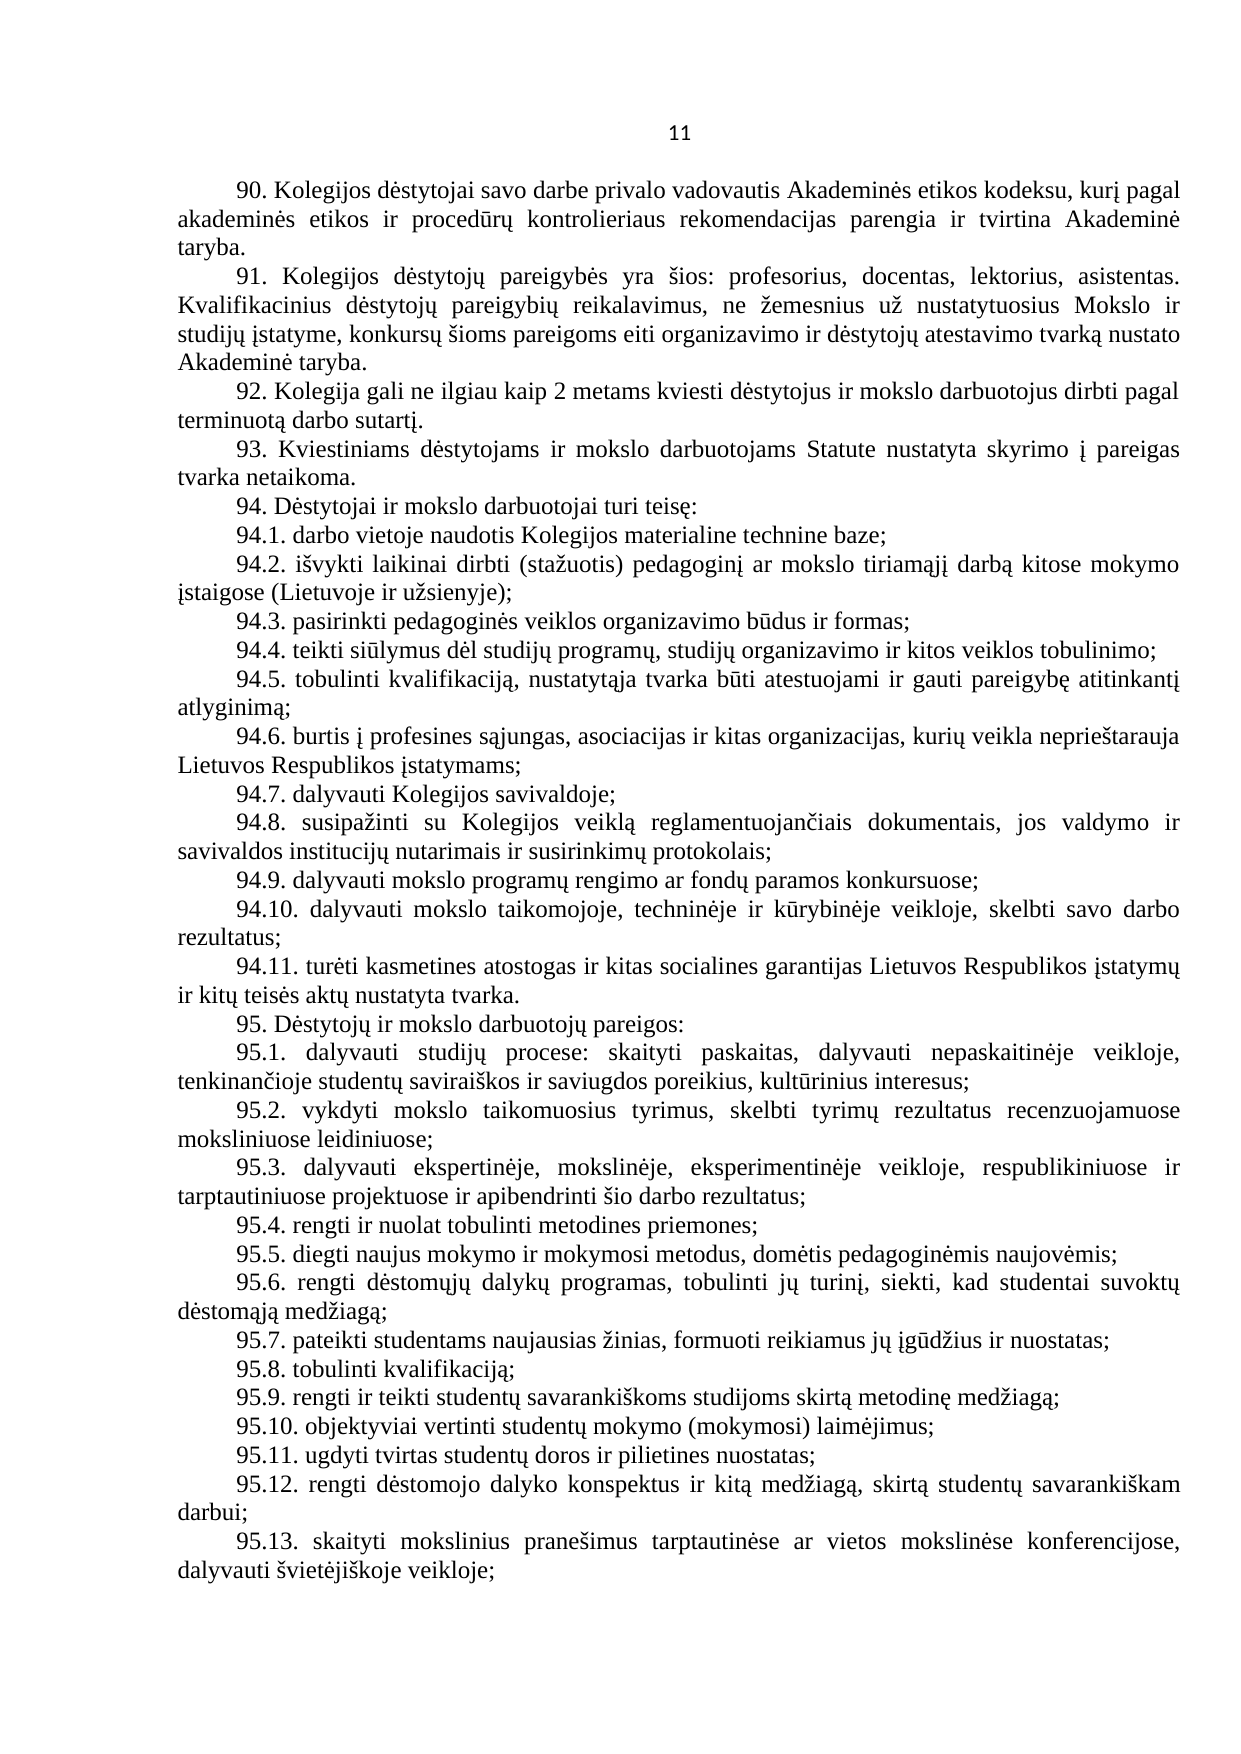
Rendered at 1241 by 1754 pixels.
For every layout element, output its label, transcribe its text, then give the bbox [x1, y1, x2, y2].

text 94.8. susipažinti su Kolegijos veiklą reglamentuojančiais dokumentais, jos valdymo ir savivaldos institucijų nutarimais ir susirinkimų protokolais; [177, 807, 1181, 865]
text 95. Dėstytojų ir mokslo darbuotojų pareigos: [177, 1009, 1181, 1037]
text 94.3. pasirinkti pedagoginės veiklos organizavimo būdus ir formas; [177, 606, 1181, 635]
text 95.3. dalyvauti ekspertinėje, mokslinėje, eksperimentinėje veikloje, respublikiniuose ir tarptautiniuose projektuose ir apibendrinti šio darbo rezultatus; [177, 1152, 1181, 1210]
text 90. Kolegijos dėstytojai savo darbe privalo vadovautis Akademinės etikos kodeksu, kurį pagal akademinės etikos ir procedūrų kontrolieriaus rekomendacijas parengia ir tvirtina Akademinė taryba. [177, 175, 1181, 261]
text 95.12. rengti dėstomojo dalyko konspektus ir kitą medžiagą, skirtą studentų savarankiškam darbui; [177, 1469, 1181, 1526]
text 94.2. išvykti laikinai dirbti (stažuotis) pedagoginį ar mokslo tiriamąjį darbą kitose mokymo įstaigose (Lietuvoje ir užsienyje); [177, 549, 1181, 606]
text 95.11. ugdyti tvirtas studentų doros ir pilietines nuostatas; [177, 1440, 1181, 1469]
text 94.9. dalyvauti mokslo programų rengimo ar fondų paramos konkursuose; [177, 865, 1181, 894]
text 95.1. dalyvauti studijų procese: skaityti paskaitas, dalyvauti nepaskaitinėje veikloje, tenkinančioje studentų saviraiškos ir saviugdos poreikius, kultūrinius interesus; [177, 1037, 1181, 1095]
text 92. Kolegija gali ne ilgiau kaip 2 metams kviesti dėstytojus ir mokslo darbuotojus dirbti pagal terminuotą darbo sutartį. [177, 376, 1181, 434]
text 94.5. tobulinti kvalifikaciją, nustatytąja tvarka būti atestuojami ir gauti pareigybę atitinkantį atlyginimą; [177, 664, 1181, 721]
text 95.8. tobulinti kvalifikaciją; [177, 1354, 1181, 1382]
text 94.4. teikti siūlymus dėl studijų programų, studijų organizavimo ir kitos veiklos tobulinimo; [177, 635, 1181, 664]
text 91. Kolegijos dėstytojų pareigybės yra šios: profesorius, docentas, lektorius, asistentas. Kvalifikacinius dėstytojų pareigybių reikalavimus, ne žemesnius už nustatytuosius Mokslo ir studijų įstatyme, konkursų šioms pareigoms eiti organizavimo ir dėstytojų atestavimo tvarką nustato Akademinė taryba. [177, 261, 1181, 376]
text 94. Dėstytojai ir mokslo darbuotojai turi teisę: [177, 491, 1181, 520]
text 95.7. pateikti studentams naujausias žinias, formuoti reikiamus jų įgūdžius ir nuostatas; [177, 1325, 1181, 1354]
text 95.13. skaityti mokslinius pranešimus tarptautinėse ar vietos mokslinėse konferencijose, dalyvauti švietėjiškoje veikloje; [177, 1526, 1181, 1584]
text 95.2. vykdyti mokslo taikomuosius tyrimus, skelbti tyrimų rezultatus recenzuojamuose moksliniuose leidiniuose; [177, 1095, 1181, 1152]
text 94.7. dalyvauti Kolegijos savivaldoje; [177, 779, 1181, 807]
text 95.6. rengti dėstomųjų dalykų programas, tobulinti jų turinį, siekti, kad studentai suvoktų dėstomąją medžiagą; [177, 1267, 1181, 1325]
text 95.9. rengti ir teikti studentų savarankiškoms studijoms skirtą metodinę medžiagą; [177, 1382, 1181, 1411]
text 95.4. rengti ir nuolat tobulinti metodines priemones; [177, 1210, 1181, 1239]
text 94.11. turėti kasmetines atostogas ir kitas socialines garantijas Lietuvos Respublikos įstatymų ir kitų teisės aktų nustatyta tvarka. [177, 951, 1181, 1009]
text 93. Kviestiniams dėstytojams ir mokslo darbuotojams Statute nustatyta skyrimo į pareigas tvarka netaikoma. [177, 434, 1181, 491]
text 94.6. burtis į profesines sąjungas, asociacijas ir kitas organizacijas, kurių veikla neprieštarauja Lietuvos Respublikos įstatymams; [177, 721, 1181, 779]
text 95.5. diegti naujus mokymo ir mokymosi metodus, domėtis pedagoginėmis naujovėmis; [177, 1239, 1181, 1267]
text 94.10. dalyvauti mokslo taikomojoje, techninėje ir kūrybinėje veikloje, skelbti savo darbo rezultatus; [177, 894, 1181, 951]
text 94.1. darbo vietoje naudotis Kolegijos materialine technine baze; [177, 520, 1181, 549]
text 95.10. objektyviai vertinti studentų mokymo (mokymosi) laimėjimus; [177, 1411, 1181, 1440]
